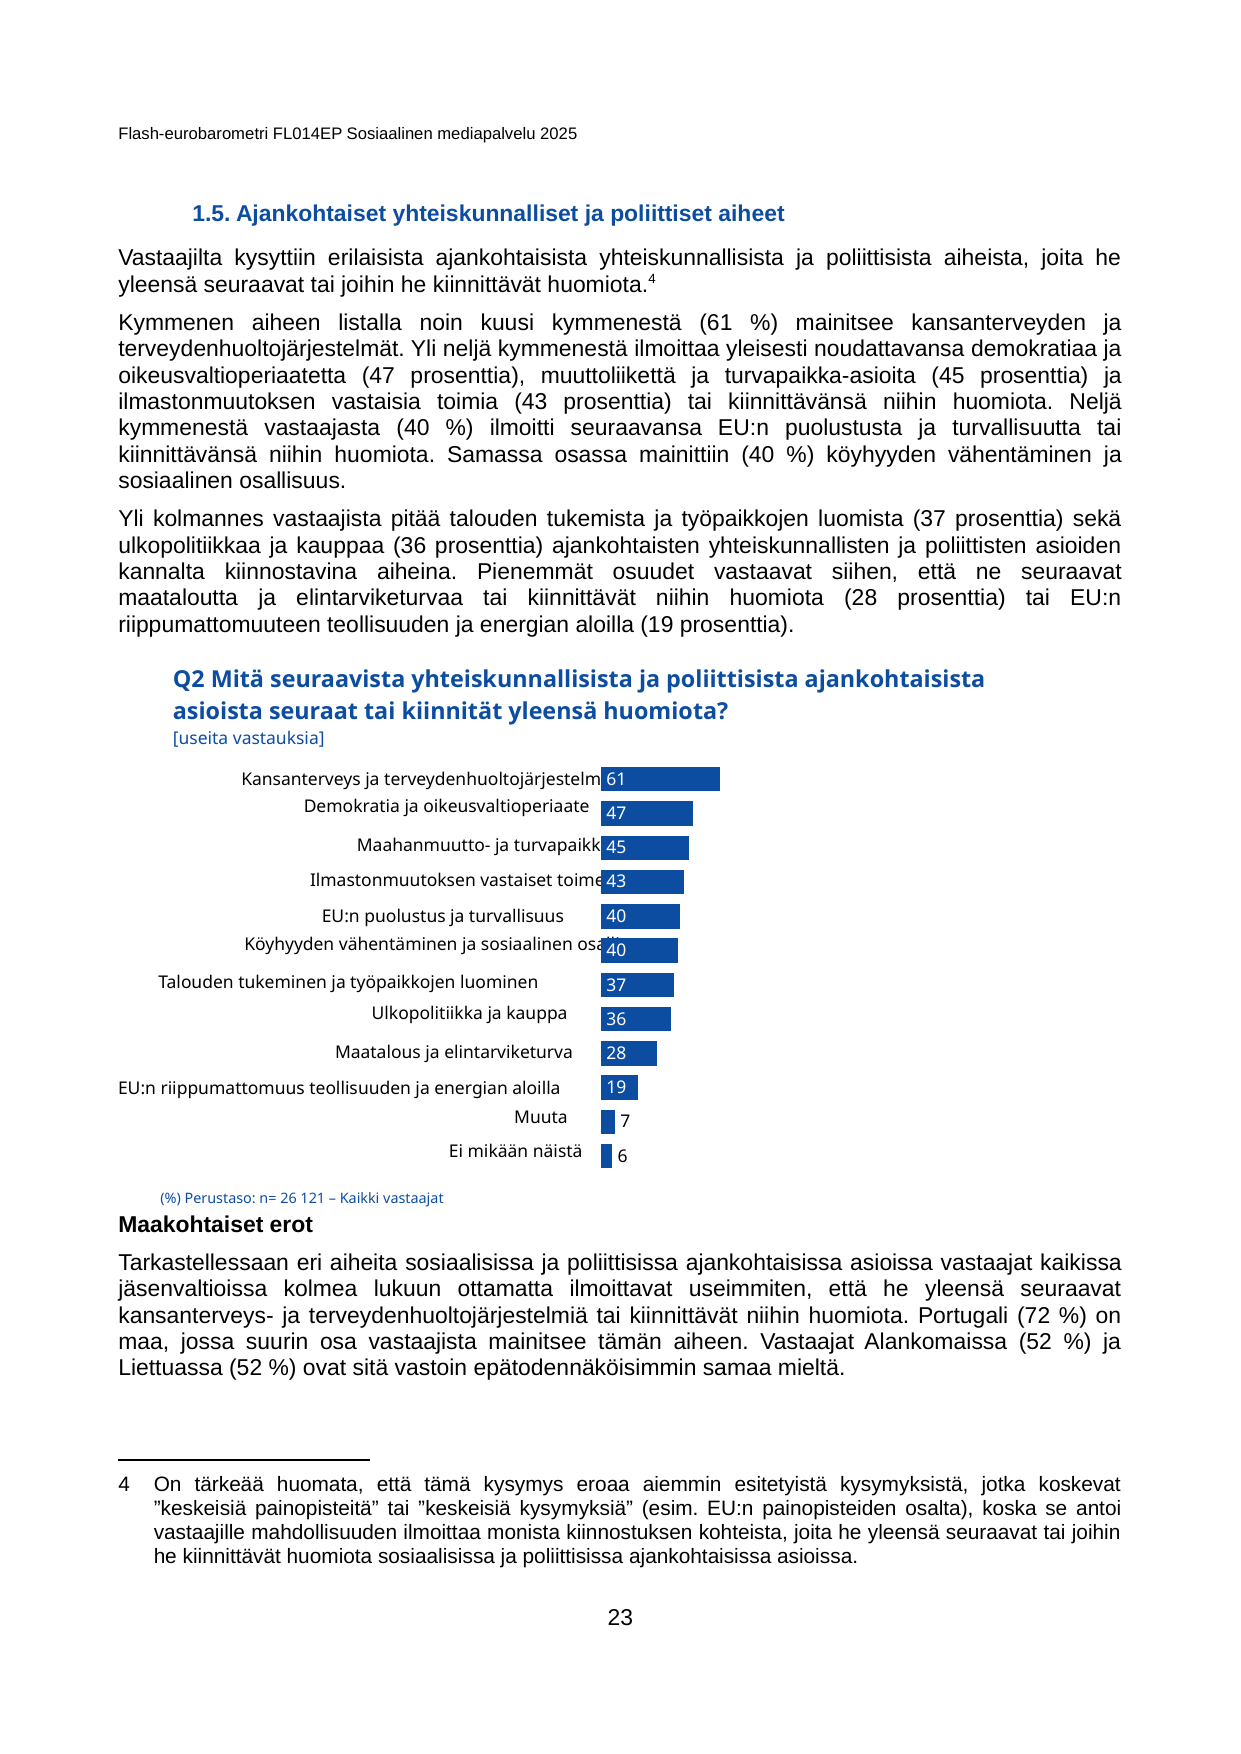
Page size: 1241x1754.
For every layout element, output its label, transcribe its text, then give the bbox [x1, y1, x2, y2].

text Vastaajilta kysyttiin erilaisista ajankohtaisista yhteiskunnallisista ja poliittisista aiheista, joita he yleensä seuraavat tai joihin he kiinnittävät huomiota. [118, 244, 1122, 297]
text Maakohtaiset erot [118, 649, 1122, 1237]
text Tarkastellessaan eri aiheita sosiaalisissa ja poliittisissa ajankohtaisissa asioissa vastaajat kaikissa jäsenvaltioissa kolmea lukuun ottamatta ilmoittavat useimmiten, että he yleensä seuraavat kansanterveys- ja terveydenhuoltojärjestelmiä tai kiinnittävät niihin huomiota. Portugali (72 %) on maa, jossa suurin osa vastaajista mainitsee tämän aiheen. Vastaajat Alankomaissa (52 %) ja Liettuassa (52 %) ovat sitä vastoin epätodennäköisimmin samaa mieltä. [118, 1249, 1122, 1381]
subtitle 1.5. Ajankohtaiset yhteiskunnalliset ja poliittiset aiheet [118, 199, 1122, 226]
text Yli kolmannes vastaajista pitää talouden tukemista ja työpaikkojen luomista (37 prosenttia) sekä ulkopolitiikkaa ja kauppaa (36 prosenttia) ajankohtaisten yhteiskunnallisten ja poliittisten asioiden kannalta kiinnostavina aiheina. Pienemmät osuudet vastaavat siihen, että ne seuraavat maataloutta ja elintarviketurvaa tai kiinnittävät niihin huomiota (28 prosenttia) tai EU:n riippumattomuuteen teollisuuden ja energian aloilla (19 prosenttia). [118, 505, 1122, 637]
text Kymmenen aiheen listalla noin kuusi kymmenestä (61 %) mainitsee kansanterveyden ja terveydenhuoltojärjestelmät. Yli neljä kymmenestä ilmoittaa yleisesti noudattavansa demokratiaa ja oikeusvaltioperiaatetta (47 prosenttia), muuttoliikettä ja turvapaikka-asioita (45 prosenttia) ja ilmastonmuutoksen vastaisia toimia (43 prosenttia) tai kiinnittävänsä niihin huomiota. Neljä kymmenestä vastaajasta (40 %) ilmoitti seuraavansa EU:n puolustusta ja turvallisuutta tai kiinnittävänsä niihin huomiota. Samassa osassa mainittiin (40 %) köyhyyden vähentäminen ja sosiaalinen osallisuus. [118, 309, 1122, 493]
text On tärkeää huomata, että tämä kysymys eroaa aiemmin esitetyistä kysymyksistä, jotka koskevat ”keskeisiä painopisteitä” tai ”keskeisiä kysymyksiä” (esim. EU:n painopisteiden osalta), koska se antoi vastaajille mahdollisuuden ilmoittaa monista kiinnostuksen kohteista, joita he yleensä seuraavat tai joihin he kiinnittävät huomiota sosiaalisissa ja poliittisissa ajankohtaisissa asioissa. [118, 1472, 1122, 1568]
